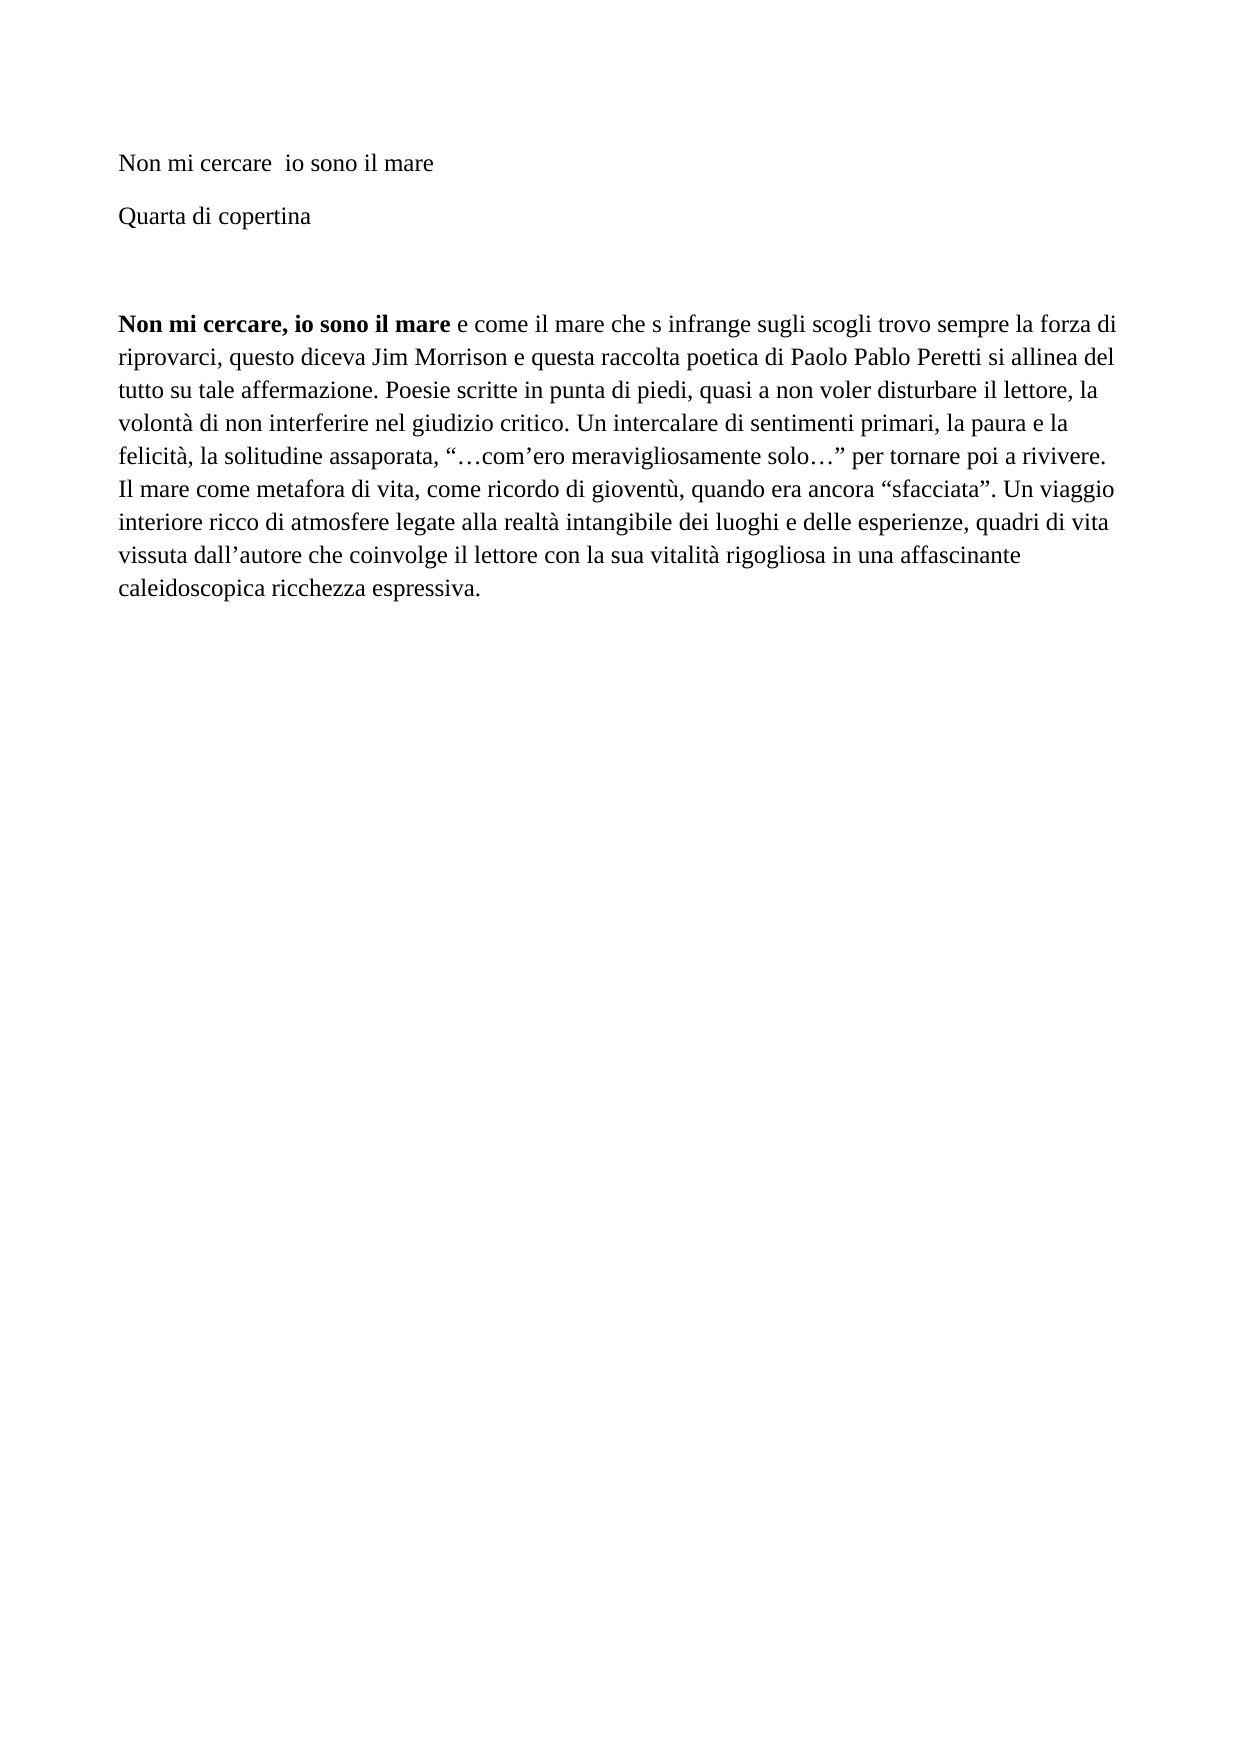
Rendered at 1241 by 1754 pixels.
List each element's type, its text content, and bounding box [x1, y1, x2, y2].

text Non mi cercare, io sono il mare e come il mare che s infrange sugli scogli trovo sempre la forza di riprovarci, questo diceva Jim Morrison e questa raccolta poetica di Paolo Pablo Peretti si allinea del tutto su tale affermazione. Poesie scritte in punta di piedi, quasi a non voler disturbare il lettore, la volontà di non interferire nel giudizio critico. Un intercalare di sentimenti primari, la paura e la felicità, la solitudine assaporata, “…com’ero meravigliosamente solo…” per tornare poi a rivivere. Il mare come metafora di vita, come ricordo di gioventù, quando era ancora “sfacciata”. Un viaggio interiore ricco di atmosfere legate alla realtà intangibile dei luoghi e delle esperienze, quadri di vita vissuta dall’autore che coinvolge il lettore con la sua vitalità rigogliosa in una affascinante caleidoscopica ricchezza espressiva. [118, 309, 1122, 602]
text Quarta di copertina [118, 201, 1122, 230]
text Non mi cercare io sono il mare [118, 148, 1122, 176]
